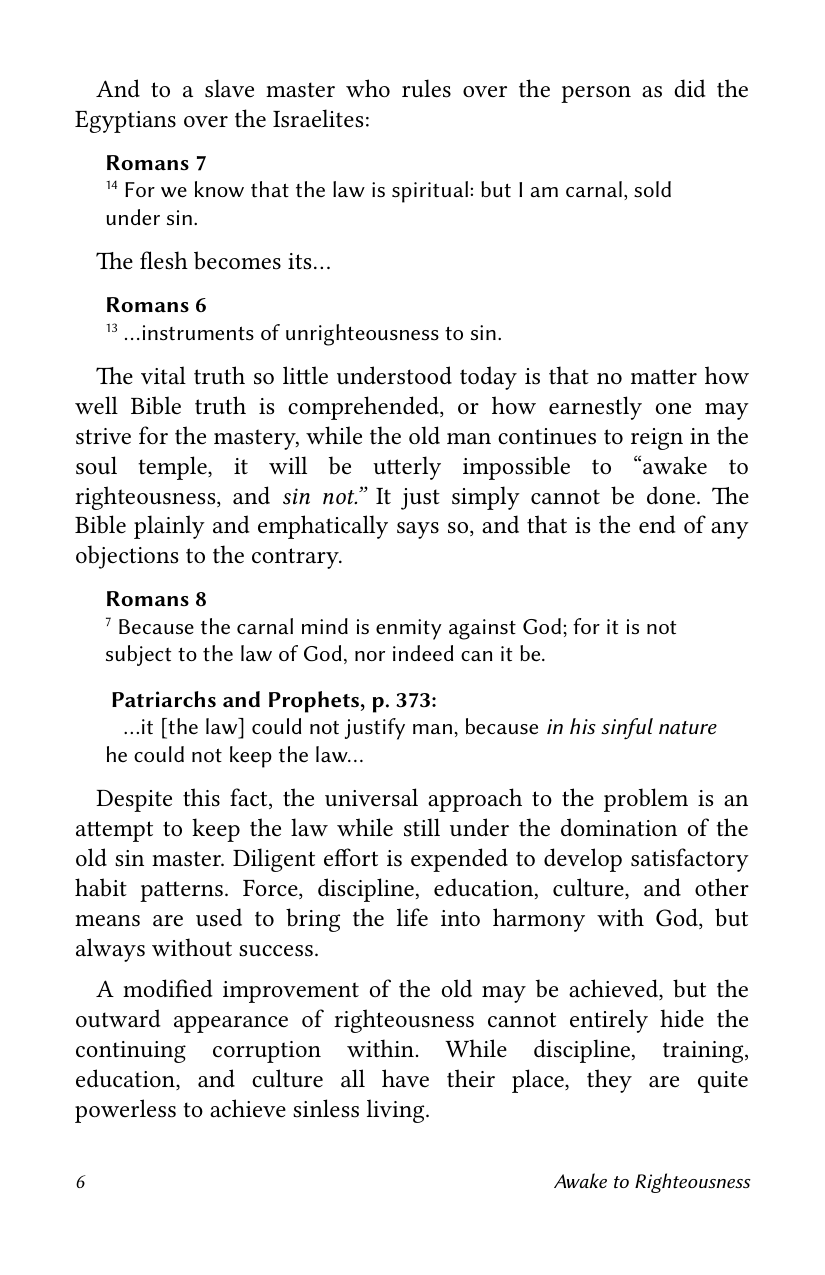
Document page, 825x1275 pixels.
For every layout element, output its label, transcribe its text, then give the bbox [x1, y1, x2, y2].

text And to a slave master who rules over the person as did the Egyptians over the Israelites: [75, 75, 750, 133]
text Romans 6 [105, 292, 750, 318]
text Despite this fact, the universal approach to the problem is an attempt to keep the law while still under the domination of the old sin master. Diligent effort is expended to develop satisfactory habit patterns. Force, discipline, education, culture, and other means are used to bring the life into harmony with God, but always without success. [75, 784, 750, 962]
text The flesh becomes its… [75, 247, 750, 276]
text 13 ...instruments of unrighteousness to sin. [105, 320, 720, 346]
text The vital truth so little understood today is that no matter how well Bible truth is comprehended, or how earnestly one may strive for the mastery, while the old man continues to reign in the soul temple, it will be utterly impossible to “awake to righteousness, and sin not.” It just simply cannot be done. The Bible plainly and emphatically says so, and that is the end of any objections to the contrary. [75, 362, 750, 570]
text Romans 7 [105, 150, 750, 176]
text ...it [the law] could not justify man, because in his sinful nature he could not keep the law... [105, 714, 720, 768]
text Romans 8 [105, 586, 750, 612]
text Patriarchs and Prophets, p. 373: [105, 687, 750, 713]
text 7 Because the carnal mind is enmity against God; for it is not subject to the law of God, nor indeed can it be. [105, 614, 720, 667]
text A modified improvement of the old may be achieved, but the outward appearance of righteousness cannot entirely hide the continuing corruption within. While discipline, training, education, and culture all have their place, they are quite powerless to achieve sinless living. [75, 976, 750, 1124]
text 14 For we know that the law is spiritual: but I am carnal, sold under sin. [105, 177, 720, 231]
